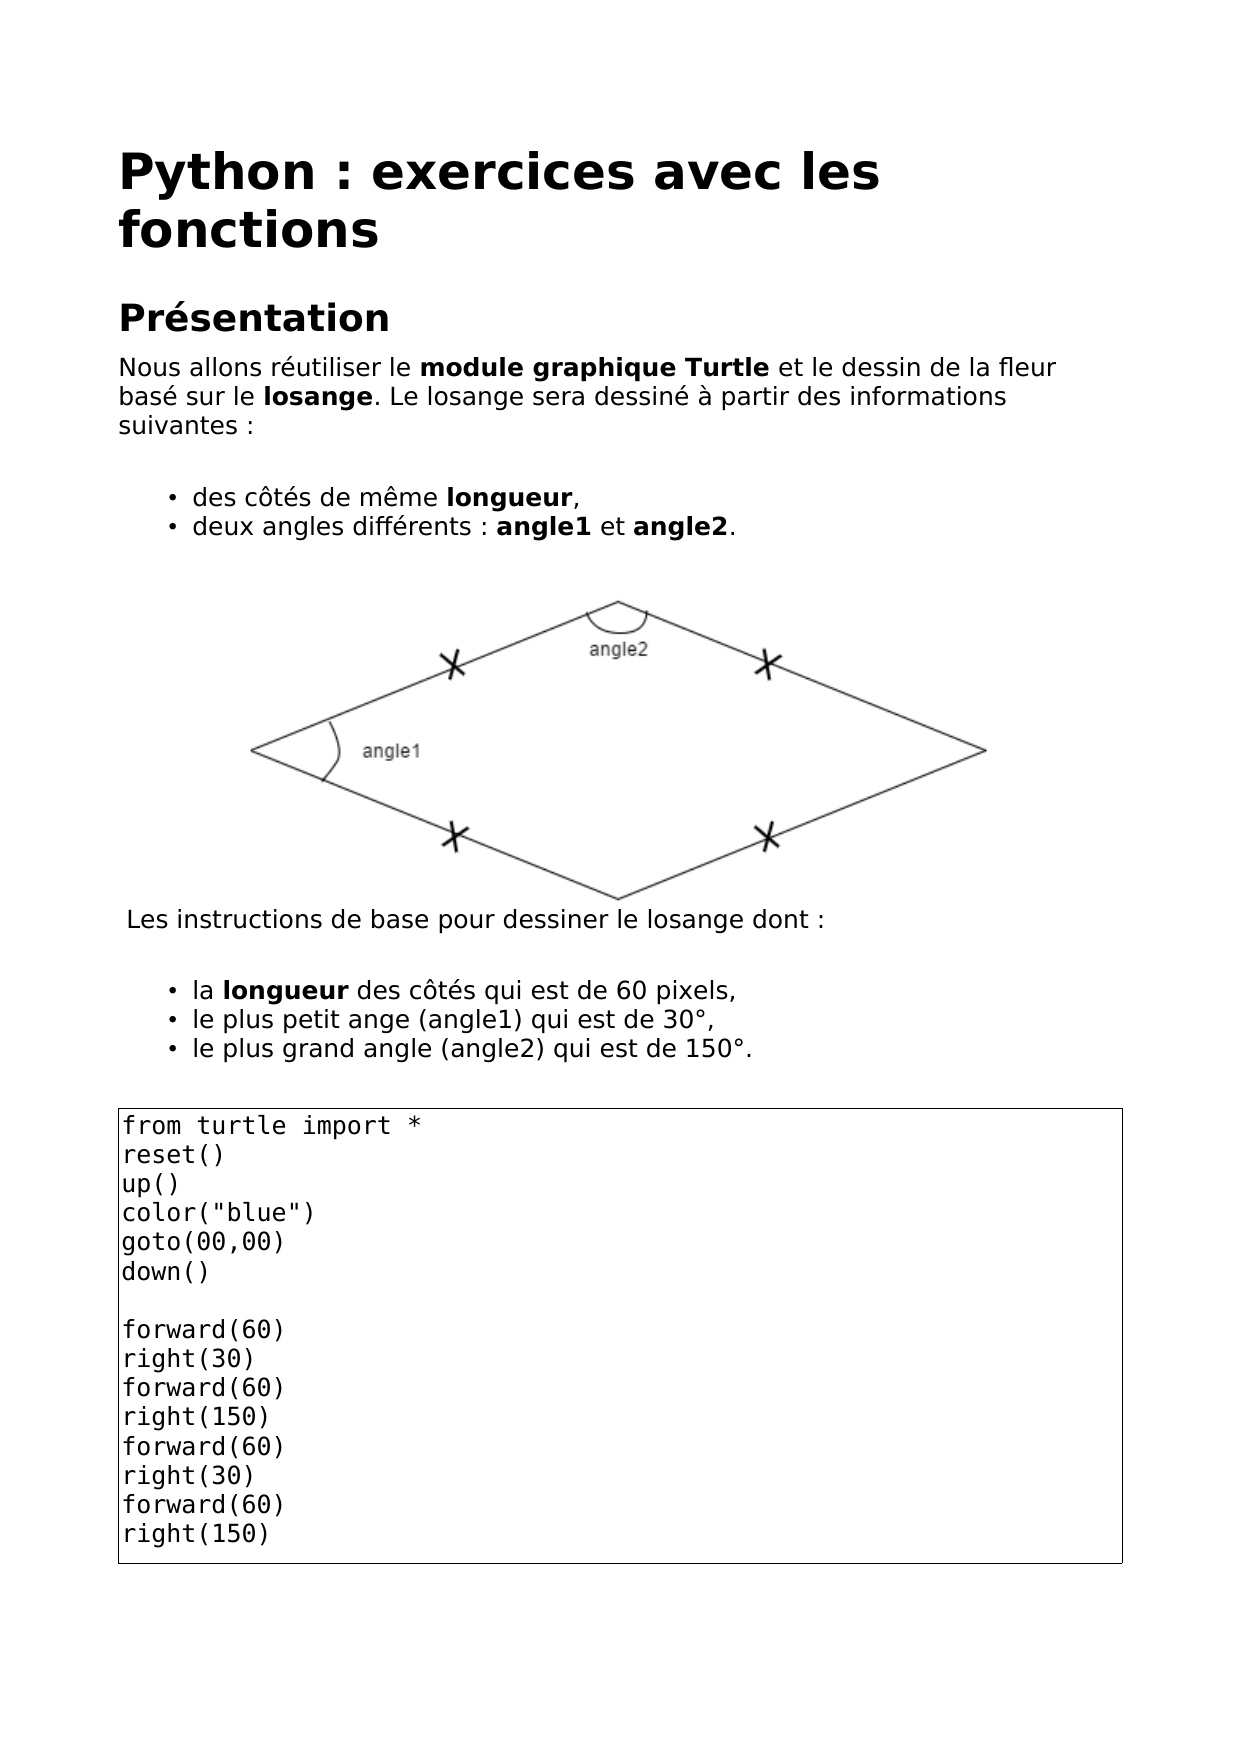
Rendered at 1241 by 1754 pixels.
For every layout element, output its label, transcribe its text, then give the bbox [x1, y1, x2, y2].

text Nous allons réutiliser le module graphique Turtle et le dessin de la fleur basé sur le losange. Le losange sera dessiné à partir des informations suivantes : [118, 353, 1122, 441]
text Les instructions de base pour dessiner le losange dont : [118, 571, 1122, 934]
list la longueur des côtés qui est de 60 pixels, [177, 976, 1122, 1005]
list deux angles différents : angle1 et angle2. [177, 512, 1122, 541]
list le plus grand angle (angle2) qui est de 150°. [177, 1034, 1122, 1063]
subtitle Python : exercices avec les fonctions [118, 143, 1122, 259]
subtitle Présentation [118, 297, 1122, 341]
table_header from turtle import * reset() up() color("blue") goto(00,00) down() forward(60) right(30) forward(60) right(150) forward(60) right(30) forward(60) right(150) [119, 1109, 1122, 1563]
list des côtés de même longueur, [177, 483, 1122, 512]
list le plus petit ange (angle1) qui est de 30°, [177, 1005, 1122, 1034]
